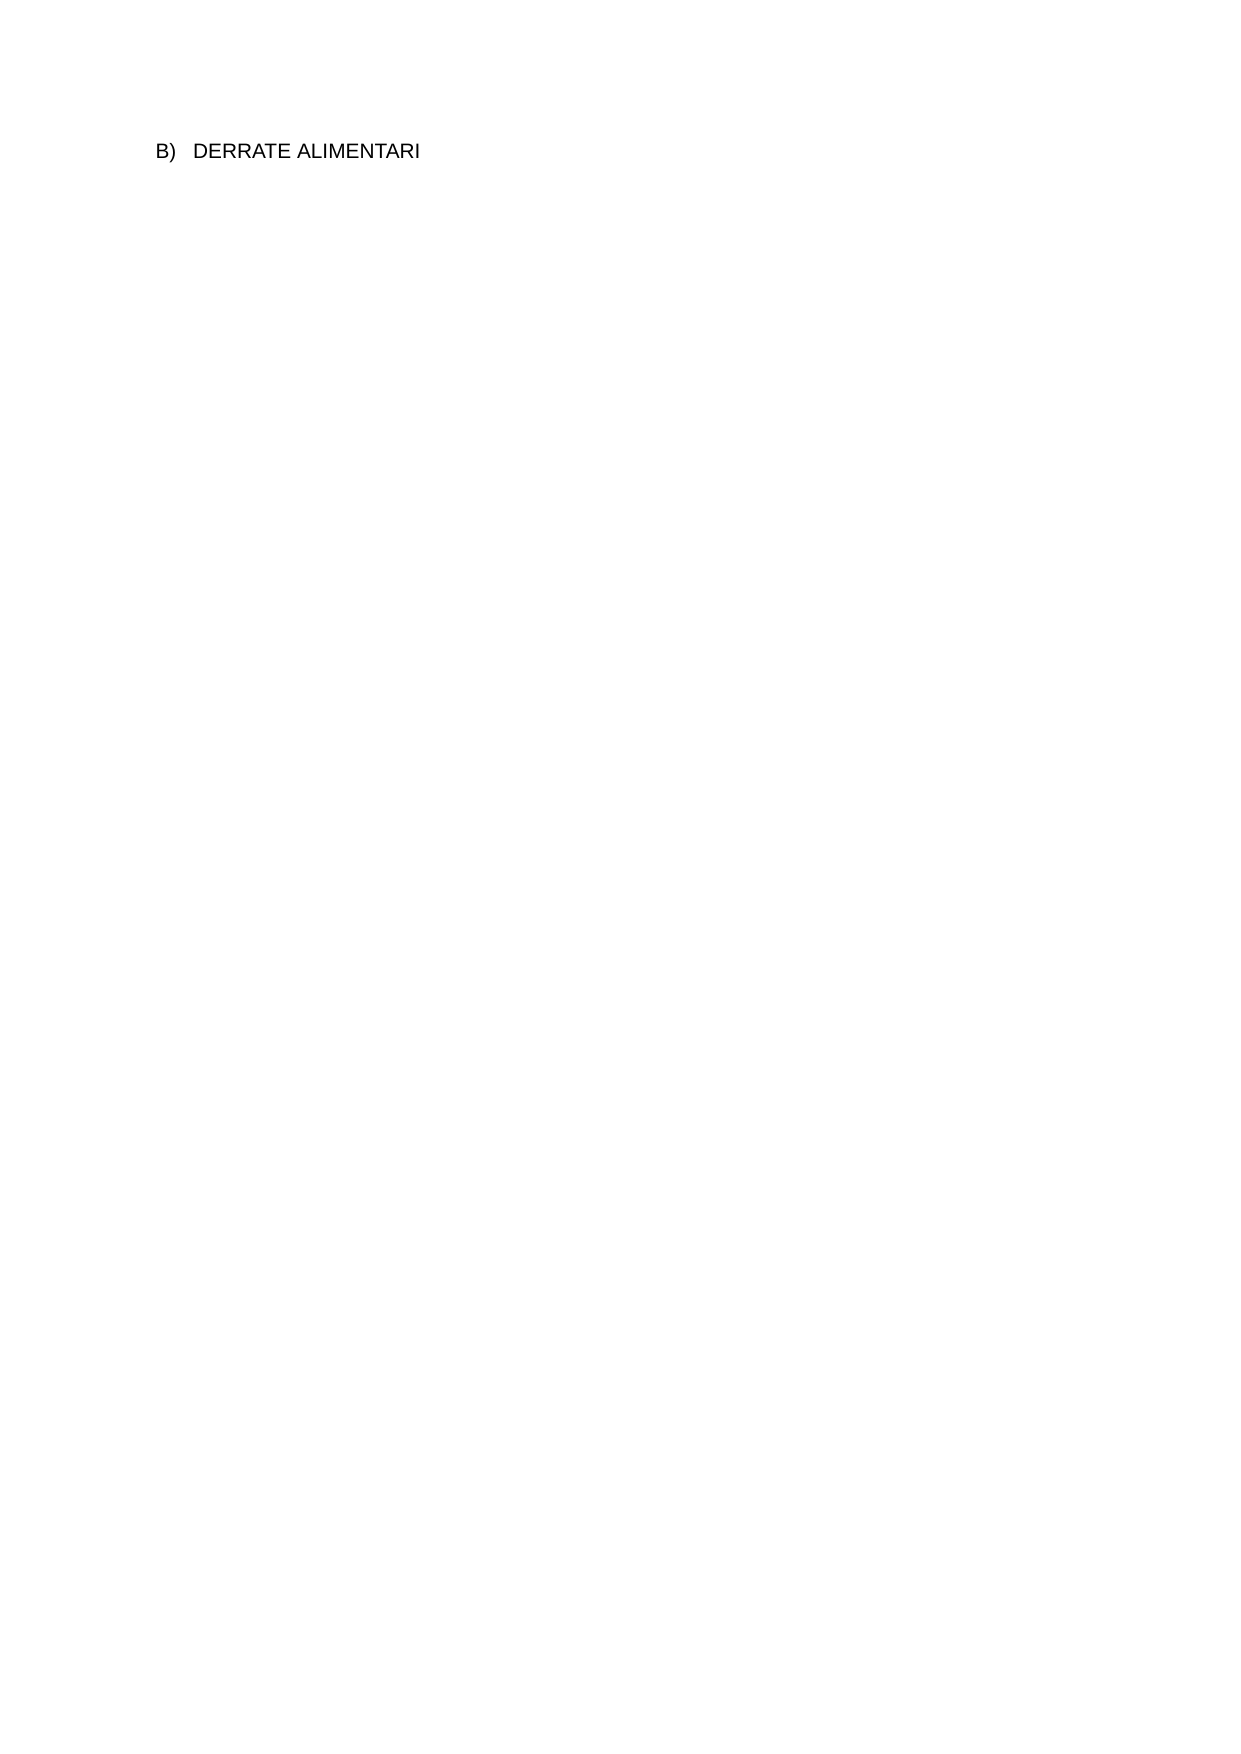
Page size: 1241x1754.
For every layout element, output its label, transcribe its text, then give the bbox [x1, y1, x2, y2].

list DERRATE ALIMENTARI [155, 139, 1146, 163]
